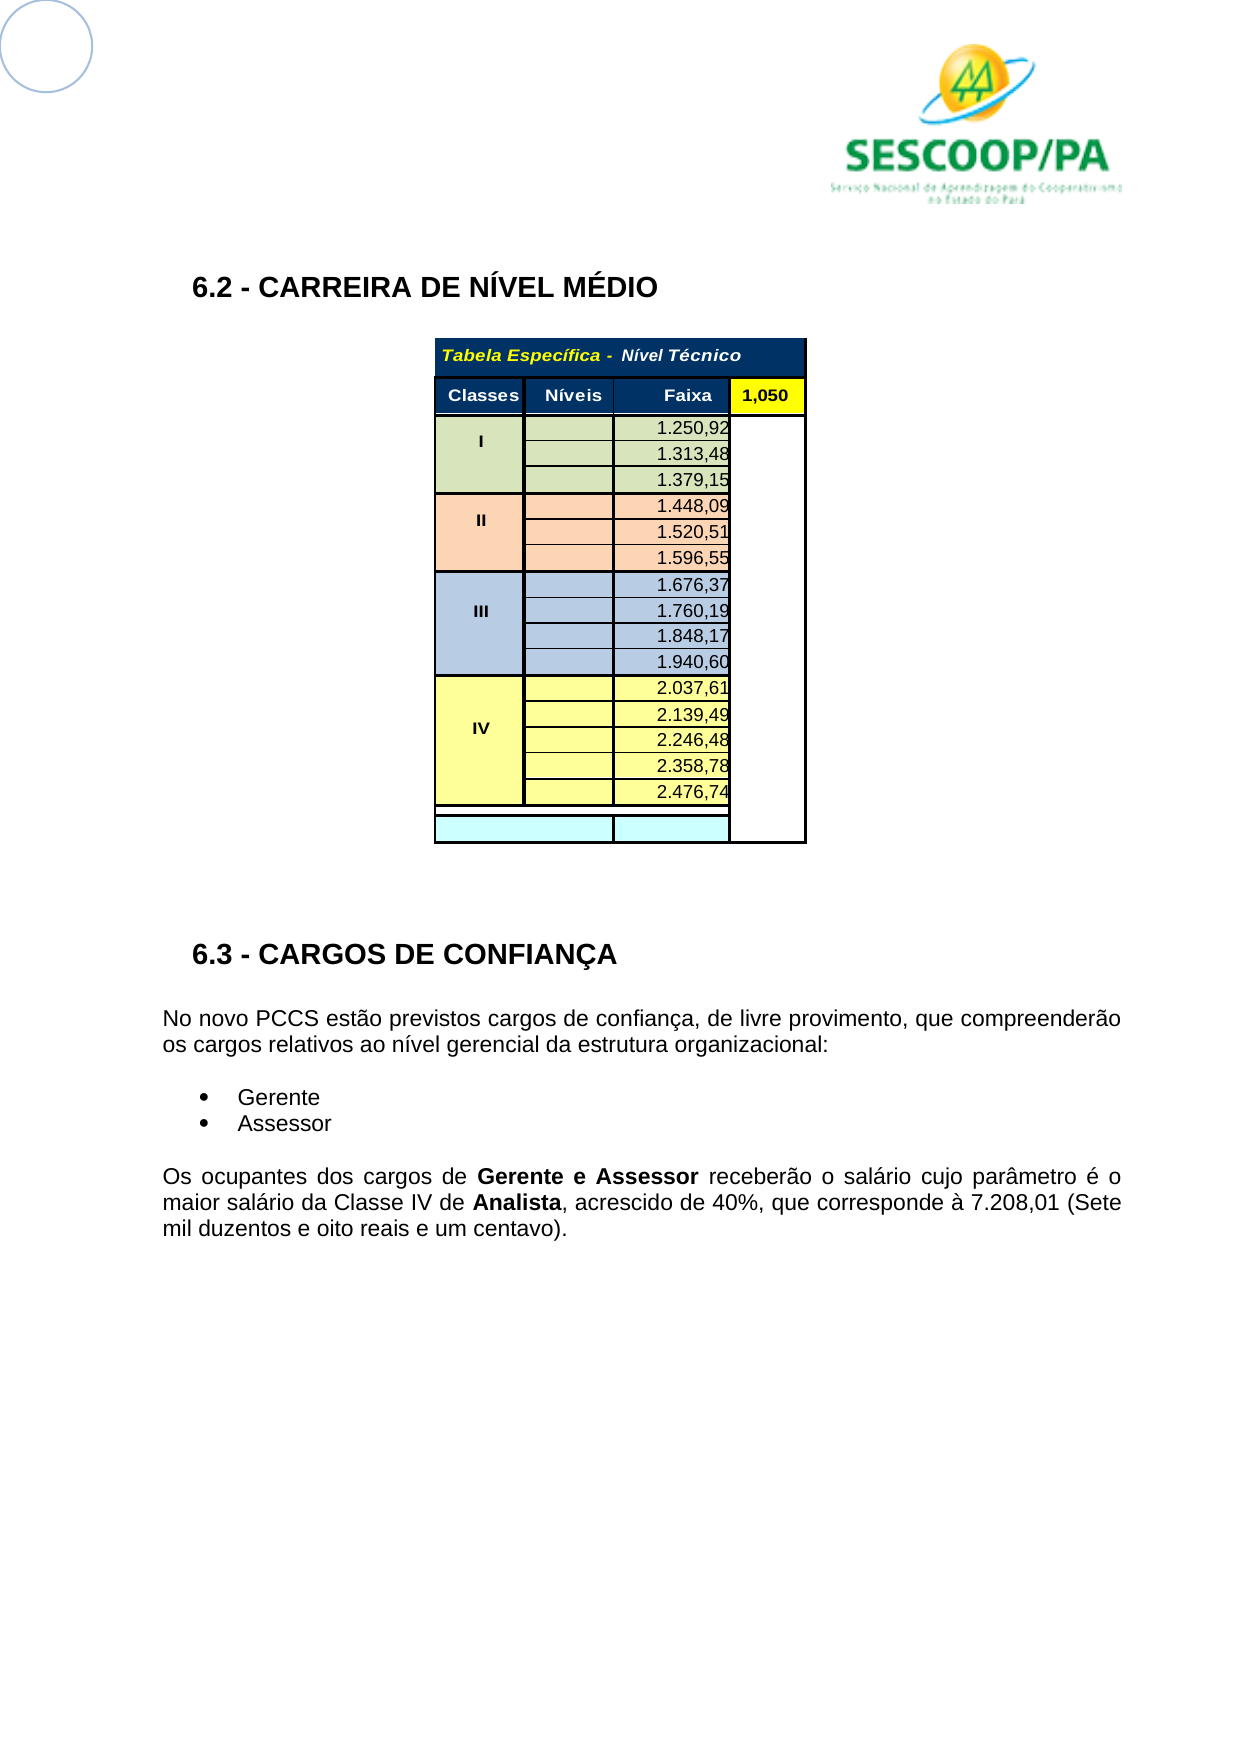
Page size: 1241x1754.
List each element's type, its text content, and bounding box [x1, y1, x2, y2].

table_cell 1,979932 [615, 817, 728, 841]
table_cell Níveis [526, 379, 613, 413]
table_cell 13 [526, 728, 612, 752]
table_cell 2.246,48 [615, 728, 728, 752]
table_cell Amplitude [436, 817, 612, 841]
table_cell [436, 807, 728, 814]
table_cell 12 [526, 702, 612, 726]
table_cell 1.676,37 [615, 573, 728, 596]
table_cell IV [436, 677, 522, 804]
list Assessor [200, 1110, 1122, 1136]
table_cell 14 [526, 753, 612, 777]
text CARGOS DE CONFIANÇA [162, 971, 1122, 1004]
table_cell 2.037,61 [615, 677, 728, 700]
table_cell 1.596,55 [615, 545, 728, 570]
table_cell Faixa [614, 379, 728, 413]
list 6.3 - CARGOS DE CONFIANÇA [162, 937, 1122, 971]
table_cell 1 [526, 417, 612, 440]
table_cell 2.476,74 [615, 780, 728, 804]
table_cell 1.250,92 [615, 417, 728, 440]
table_cell 1.520,51 [615, 520, 728, 544]
table_cell 1.940,60 [615, 649, 728, 674]
table_cell 1.313,48 [615, 441, 728, 465]
table_cell II [436, 495, 522, 570]
table_cell 8 [526, 598, 612, 622]
table_cell III [436, 573, 522, 674]
table_cell I [436, 417, 522, 492]
table_cell 5 [526, 520, 612, 544]
text Os ocupantes dos cargos de Gerente e Assessor receberão o salário cujo parâmetro é o maior salário da Classe IV de Analista, acrescido de 40%, que corresponde à 7.208,01 (Sete mil duzentos e oito reais e um centavo). [162, 1163, 1122, 1242]
table_cell Classes [436, 379, 522, 413]
table_header Tabela Específica - Nível Técnico [435, 338, 804, 376]
table_cell 6 [526, 545, 612, 570]
table_cell [731, 417, 804, 841]
table_cell 1.760,19 [615, 598, 728, 622]
table_cell 10 [526, 649, 612, 674]
table_cell 2.358,78 [615, 753, 728, 777]
table_cell 2 [526, 441, 612, 465]
table_cell 3 [526, 467, 612, 492]
table_cell 1.379,15 [615, 467, 728, 492]
table_cell 7 [526, 573, 612, 596]
text No novo PCCS estão previstos cargos de confiança, de livre provimento, que compreenderão os cargos relativos ao nível gerencial da estrutura organizacional: [162, 1004, 1122, 1057]
list 6.2 - CARREIRA DE NÍVEL MÉDIO [162, 271, 1122, 304]
table_cell 9 [526, 624, 612, 648]
table_cell 1.848,17 [615, 624, 728, 648]
list Gerente [200, 1083, 1122, 1110]
table_cell 2.139,49 [615, 702, 728, 726]
table_cell 15 [526, 780, 612, 804]
table_cell 1.448,09 [615, 495, 728, 518]
table_cell 11 [526, 677, 612, 700]
table_cell 4 [526, 495, 612, 518]
table_cell 1,050 [731, 379, 804, 413]
